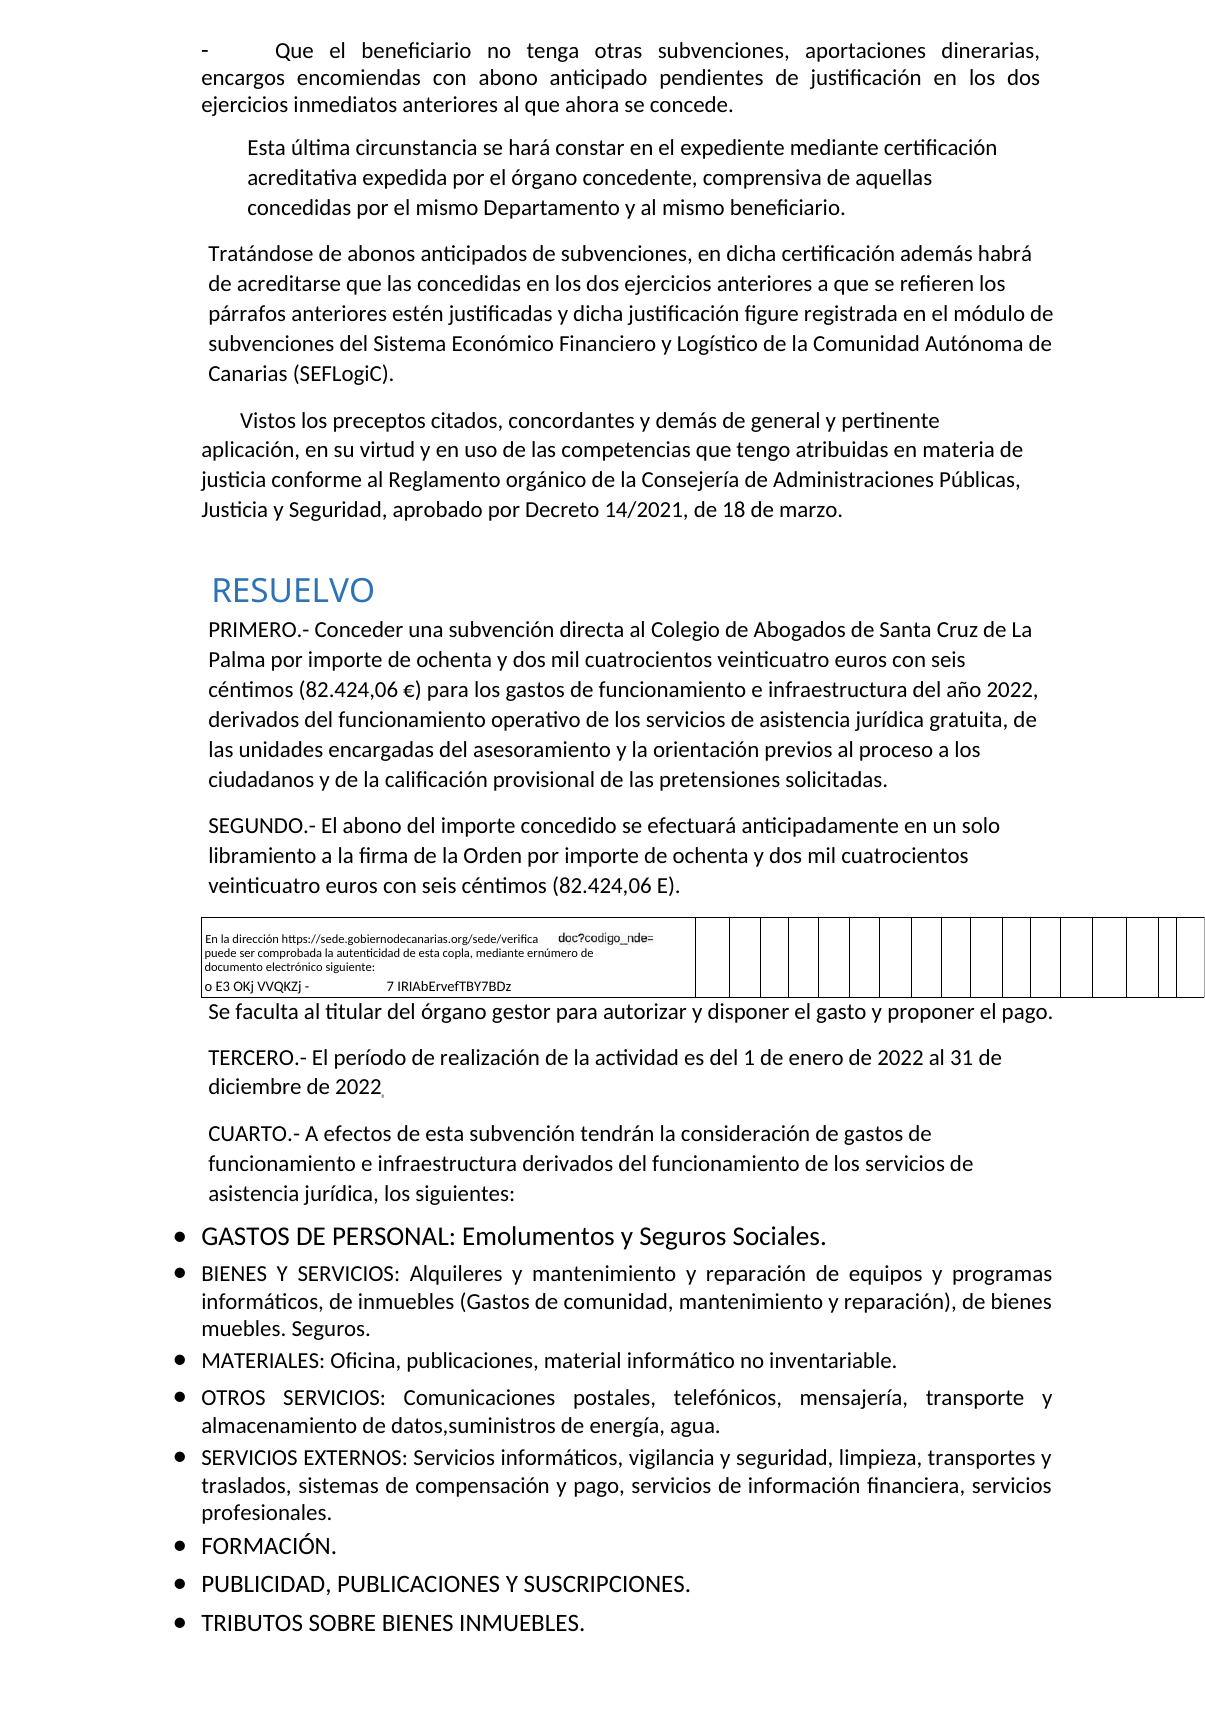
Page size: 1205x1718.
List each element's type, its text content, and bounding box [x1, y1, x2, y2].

table_header [1003, 918, 1030, 997]
table_header [912, 918, 941, 997]
table_header [1061, 918, 1092, 997]
text Se faculta al titular del órgano gestor para autorizar y disponer el gasto y proponer el pago. [208, 998, 1055, 1025]
list GASTOS DE PERSONAL: Emolumentos y Seguros Sociales. [172, 1217, 1053, 1252]
text CUARTO.- A efectos de esta subvención tendrán la consideración de gastos de funcionamiento e infraestructura derivados del funcionamiento de los servicios de asistencia jurídica, los siguientes: [208, 1119, 1048, 1207]
text Esta última circunstancia se hará constar en el expediente mediante certificación acreditativa expedida por el órgano concedente, comprensiva de aquellas concedidas por el mismo Departamento y al mismo beneficiario. [247, 133, 1030, 221]
list Que el beneficiario no tenga otras subvenciones, aportaciones dinerarias, encargos encomiendas con abono anticipado pendientes de justificación en los dos ejercicios inmediatos anteriores al que ahora se concede. [201, 36, 1041, 118]
table_header [880, 918, 911, 997]
table_header [850, 918, 879, 997]
table_header [942, 918, 970, 997]
text TERCERO.- El período de realización de la actividad es del 1 de enero de 2022 al 31 de diciembre de 2022 [208, 1043, 1055, 1101]
table_header [1093, 918, 1126, 997]
text PRIMERO.- Conceder una subvención directa al Colegio de Abogados de Santa Cruz de La Palma por importe de ochenta y dos mil cuatrocientos veinticuatro euros con seis céntimos (82.424,06 €) para los gastos de funcionamiento e infraestructura del año 2022, derivados del funcionamiento operativo de los servicios de asistencia jurídica gratuita, de las unidades encargadas del asesoramiento y la orientación previos al proceso a los ciudadanos y de la calificación provisional de las pretensiones solicitadas. [208, 616, 1046, 793]
list OTROS SERVICIOS: Comunicaciones postales, telefónicos, mensajería, transporte y almacenamiento de datos,suministros de energía, agua. [172, 1378, 1053, 1439]
table_header [789, 918, 818, 997]
list PUBLICIDAD, PUBLICACIONES Y SUSCRIPCIONES. [172, 1564, 1053, 1600]
table_header [819, 918, 849, 997]
table_header [1127, 918, 1158, 997]
table_header En la dirección https://sede.gobiernodecanarias.org/sede/verifica puede ser comprobada la autenticidad de esta copla, mediante ernúmero de documento electrónico siguiente: o E3 OKj VVQKZj - 7 IRIAbErvefTBY7BDz [202, 918, 695, 997]
table_header [696, 918, 729, 997]
table_header [1159, 918, 1176, 997]
list BIENES Y SERVICIOS: Alquileres y mantenimiento y reparación de equipos y programas informáticos, de inmuebles (Gastos de comunidad, mantenimiento y reparación), de bienes muebles. Seguros. [172, 1254, 1053, 1342]
list TRIBUTOS SOBRE BIENES INMUEBLES. [172, 1603, 1053, 1638]
table_header [730, 918, 760, 997]
text Vistos los preceptos citados, concordantes y demás de general y pertinente aplicación, en su virtud y en uso de las competencias que tengo atribuidas en materia de justicia conforme al Reglamento orgánico de la Consejería de Administraciones Públicas, Justicia y Seguridad, aprobado por Decreto 14/2021, de 18 de marzo. [201, 406, 1030, 523]
table_header [971, 918, 1002, 997]
list MATERIALES: Oficina, publicaciones, material informático no inventariable. [172, 1342, 1053, 1375]
text Tratándose de abonos anticipados de subvenciones, en dicha certificación además habrá de acreditarse que las concedidas en los dos ejercicios anteriores a que se refieren los párrafos anteriores estén justificadas y dicha justificación figure registrada en el módulo de subvenciones del Sistema Económico Financiero y Logístico de la Comunidad Autónoma de Canarias (SEFLogiC). [208, 239, 1055, 387]
list SERVICIOS EXTERNOS: Servicios informáticos, vigilancia y seguridad, limpieza, transportes y traslados, sistemas de compensación y pago, servicios de información financiera, servicios profesionales. [172, 1439, 1053, 1526]
table_header [1177, 918, 1204, 997]
subtitle RESUELVO [211, 567, 1039, 612]
table_header [761, 918, 788, 997]
text SEGUNDO.- El abono del importe concedido se efectuará anticipadamente en un solo libramiento a la firma de la Orden por importe de ochenta y dos mil cuatrocientos veinticuatro euros con seis céntimos (82.424,06 E). [208, 812, 1047, 899]
list FORMACIÓN. [172, 1526, 1053, 1562]
table_header [1031, 918, 1060, 997]
